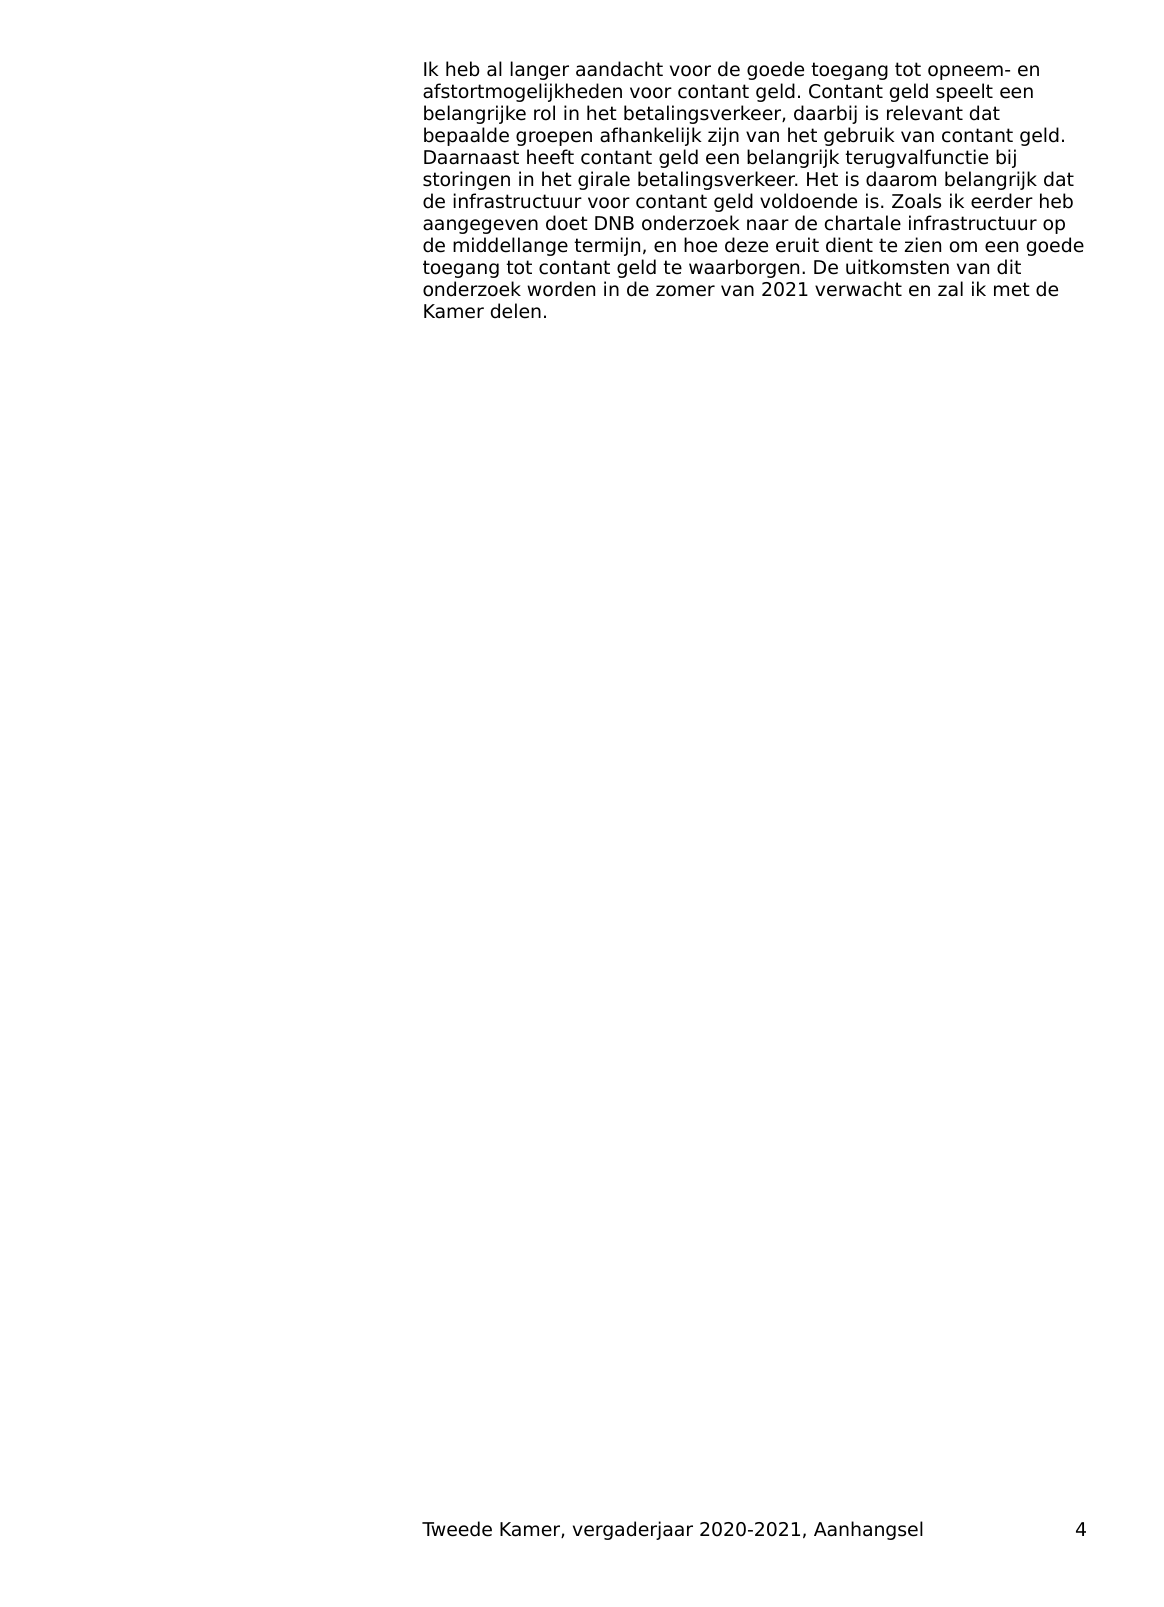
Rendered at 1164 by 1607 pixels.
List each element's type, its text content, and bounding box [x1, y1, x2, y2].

text Ik heb al langer aandacht voor de goede toegang tot opneem- en afstortmogelijkheden voor contant geld. Contant geld speelt een belangrijke rol in het betalingsverkeer, daarbij is relevant dat bepaalde groepen afhankelijk zijn van het gebruik van contant geld. Daarnaast heeft contant geld een belangrijk terugvalfunctie bij storingen in het girale betalingsverkeer. Het is daarom belangrijk dat de infrastructuur voor contant geld voldoende is. Zoals ik eerder heb aangegeven doet DNB onderzoek naar de chartale infrastructuur op de middellange termijn, en hoe deze eruit dient te zien om een goede toegang tot contant geld te waarborgen. De uitkomsten van dit onderzoek worden in de zomer van 2021 verwacht en zal ik met de Kamer delen. [422, 59, 1087, 323]
